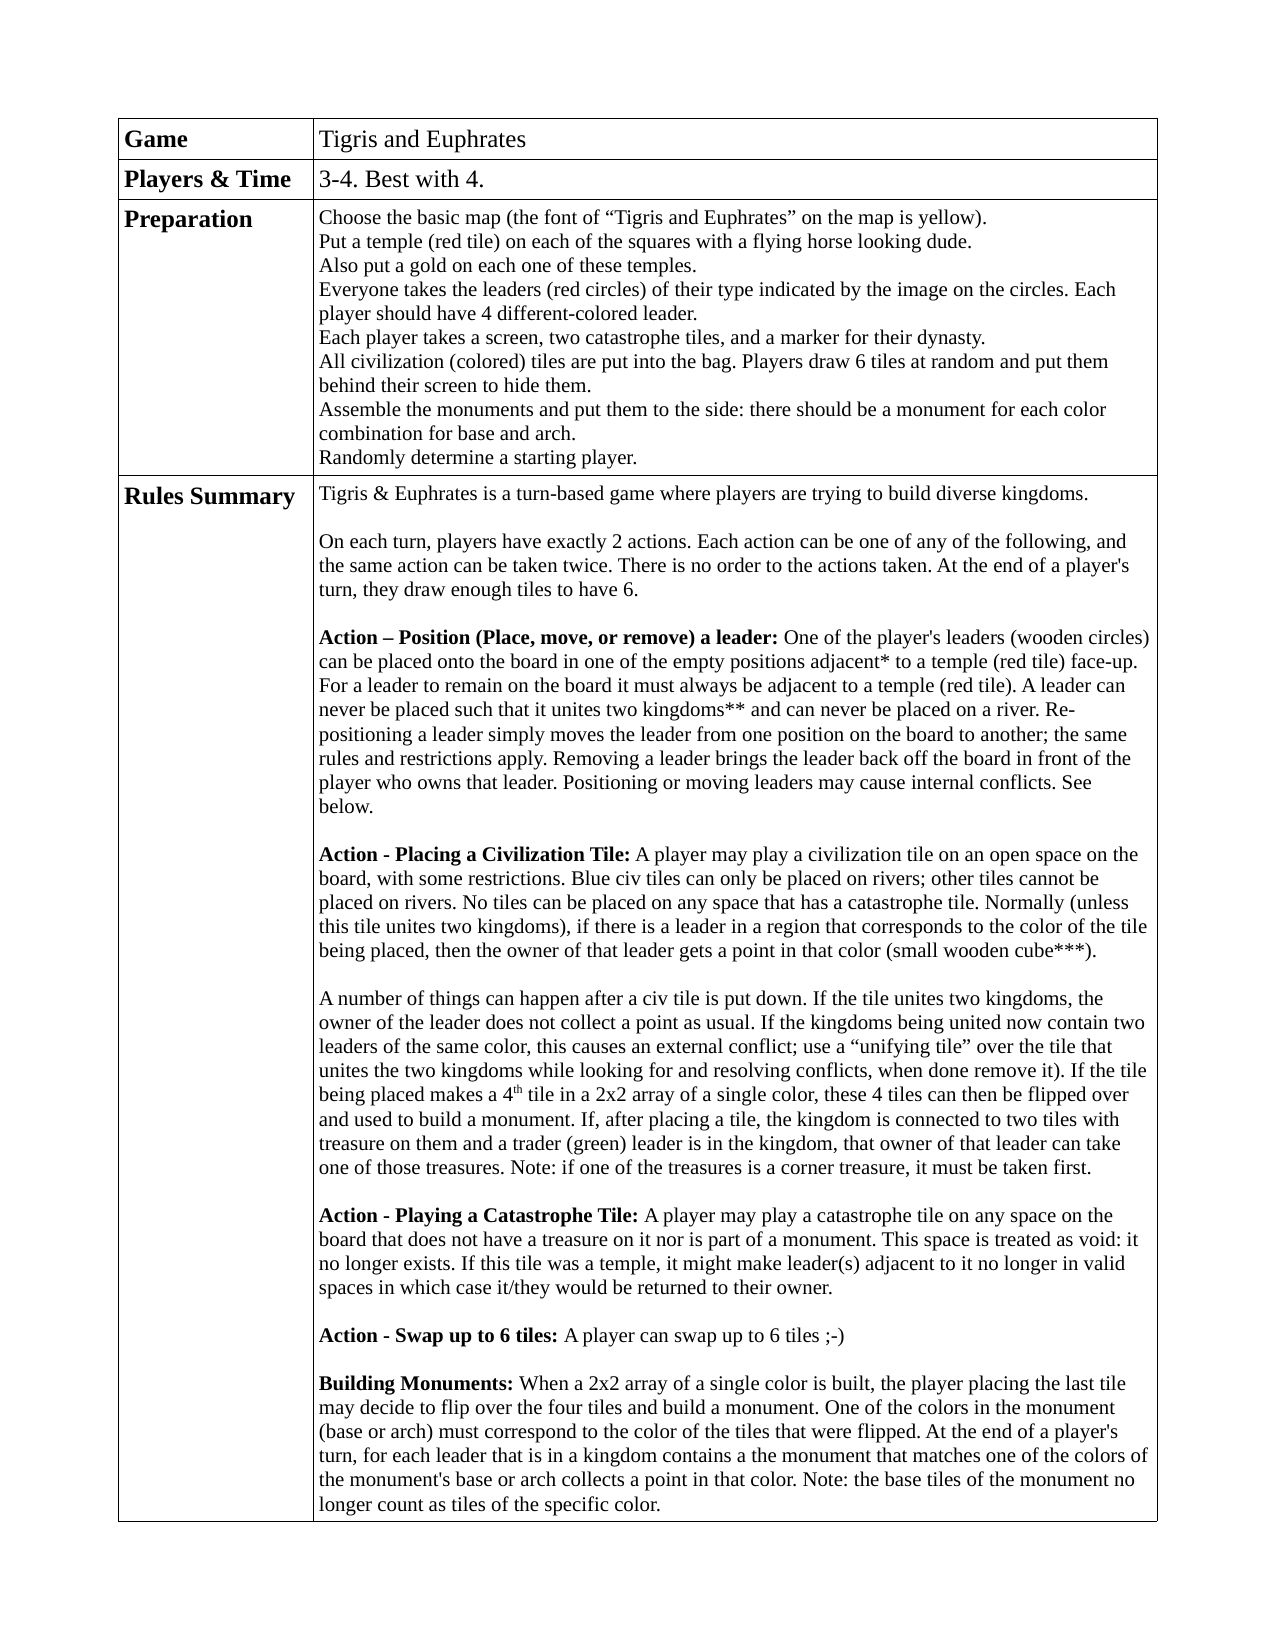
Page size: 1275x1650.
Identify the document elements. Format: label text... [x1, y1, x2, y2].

table_cell 3-4. Best with 4. [314, 160, 1157, 199]
table_cell Players & Time [119, 160, 313, 199]
table_cell Choose the basic map (the font of “Tigris and Euphrates” on the map is yellow). Put a temple (red tile) on each of the squares with a flying horse looking dude. Also put a gold on each one of these temples. Everyone takes the leaders (red circles) of their type indicated by the image on the circles. Each player should have 4 different-colored leader. Each player takes a screen, two catastrophe tiles, and a marker for their dynasty. All civilization (colored) tiles are put into the bag. Players draw 6 tiles at random and put them behind their screen to hide them. Assemble the monuments and put them to the side: there should be a monument for each color combination for base and arch. Randomly determine a starting player. [314, 200, 1157, 475]
table_cell Preparation [119, 200, 313, 475]
table_cell Rules Summary [119, 476, 313, 1521]
table_header Game [119, 119, 313, 158]
table_header Tigris and Euphrates [314, 119, 1157, 158]
table_cell Tigris & Euphrates is a turn-based game where players are trying to build diverse kingdoms. On each turn, players have exactly 2 actions. Each action can be one of any of the following, and the same action can be taken twice. There is no order to the actions taken. At the end of a player's turn, they draw enough tiles to have 6. Action – Position (Place, move, or remove) a leader: One of the player's leaders (wooden circles) can be placed onto the board in one of the empty positions adjacent* to a temple (red tile) face-up. For a leader to remain on the board it must always be adjacent to a temple (red tile). A leader can never be placed such that it unites two kingdoms** and can never be placed on a river. Re-positioning a leader simply moves the leader from one position on the board to another; the same rules and restrictions apply. Removing a leader brings the leader back off the board in front of the player who owns that leader. Positioning or moving leaders may cause internal conflicts. See below. Action - Placing a Civilization Tile: A player may play a civilization tile on an open space on the board, with some restrictions. Blue civ tiles can only be placed on rivers; other tiles cannot be placed on rivers. No tiles can be placed on any space that has a catastrophe tile. Normally (unless this tile unites two kingdoms), if there is a leader in a region that corresponds to the color of the tile being placed, then the owner of that leader gets a point in that color (small wooden cube***). A number of things can happen after a civ tile is put down. If the tile unites two kingdoms, the owner of the leader does not collect a point as usual. If the kingdoms being united now contain two leaders of the same color, this causes an external conflict; use a “unifying tile” over the tile that unites the two kingdoms while looking for and resolving conflicts, when done remove it). If the tile being placed makes a 4th tile in a 2x2 array of a single color, these 4 tiles can then be flipped over and used to build a monument. If, after placing a tile, the kingdom is connected to two tiles with treasure on them and a trader (green) leader is in the kingdom, that owner of that leader can take one of those treasures. Note: if one of the treasures is a corner treasure, it must be taken first. Action - Playing a Catastrophe Tile: A player may play a catastrophe tile on any space on the board that does not have a treasure on it nor is part of a monument. This space is treated as void: it no longer exists. If this tile was a temple, it might make leader(s) adjacent to it no longer in valid spaces in which case it/they would be returned to their owner. Action - Swap up to 6 tiles: A player can swap up to 6 tiles ;-) Building Monuments: When a 2x2 array of a single color is built, the player placing the last tile may decide to flip over the four tiles and build a monument. One of the colors in the monument (base or arch) must correspond to the color of the tiles that were flipped. At the end of a player's turn, for each leader that is in a kingdom contains a the monument that matches one of the colors of the monument's base or arch collects a point in that color. Note: the base tiles of the monument no longer count as tiles of the specific color. [314, 476, 1157, 1521]
